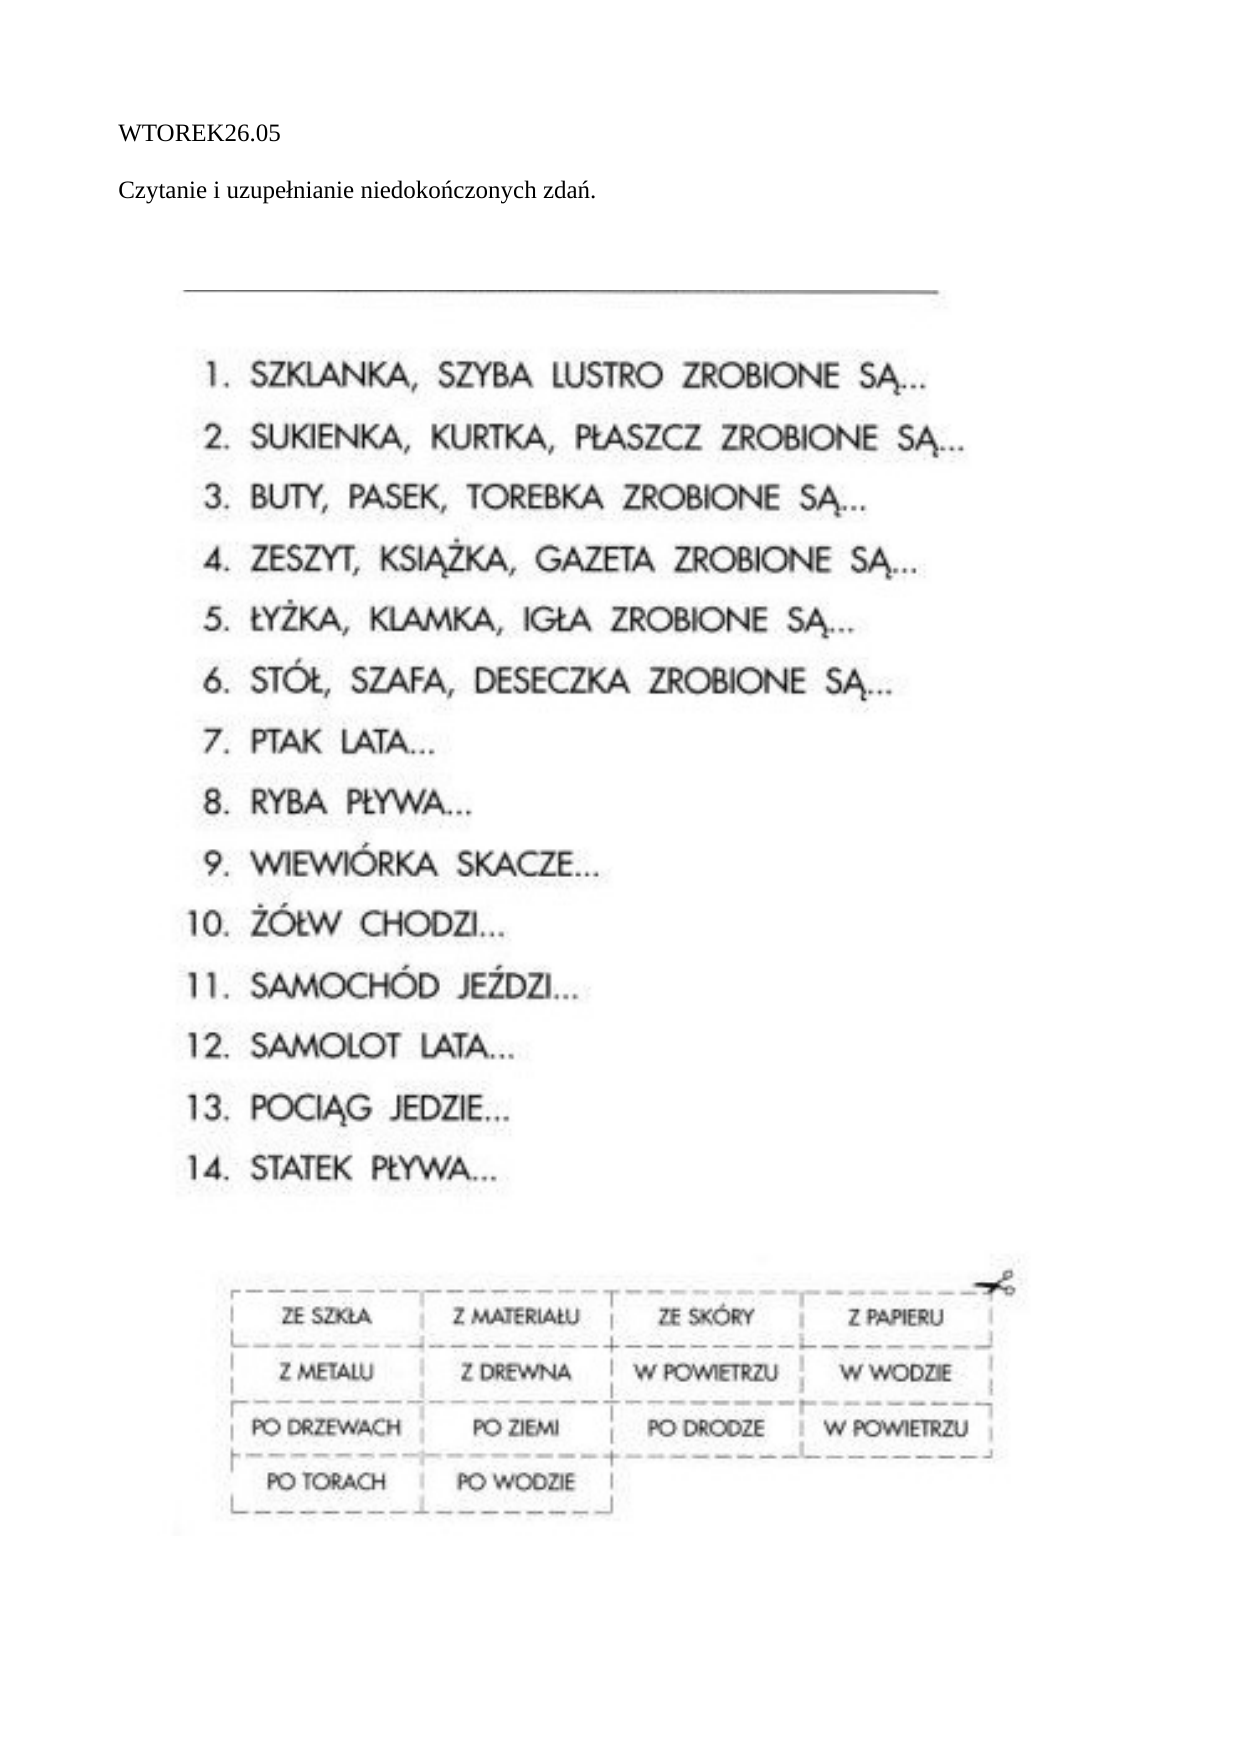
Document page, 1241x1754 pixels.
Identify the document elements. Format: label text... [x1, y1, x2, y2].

text WTOREK26.05 [118, 118, 1122, 147]
text Czytanie i uzupełnianie niedokończonych zdań. [118, 176, 1122, 204]
